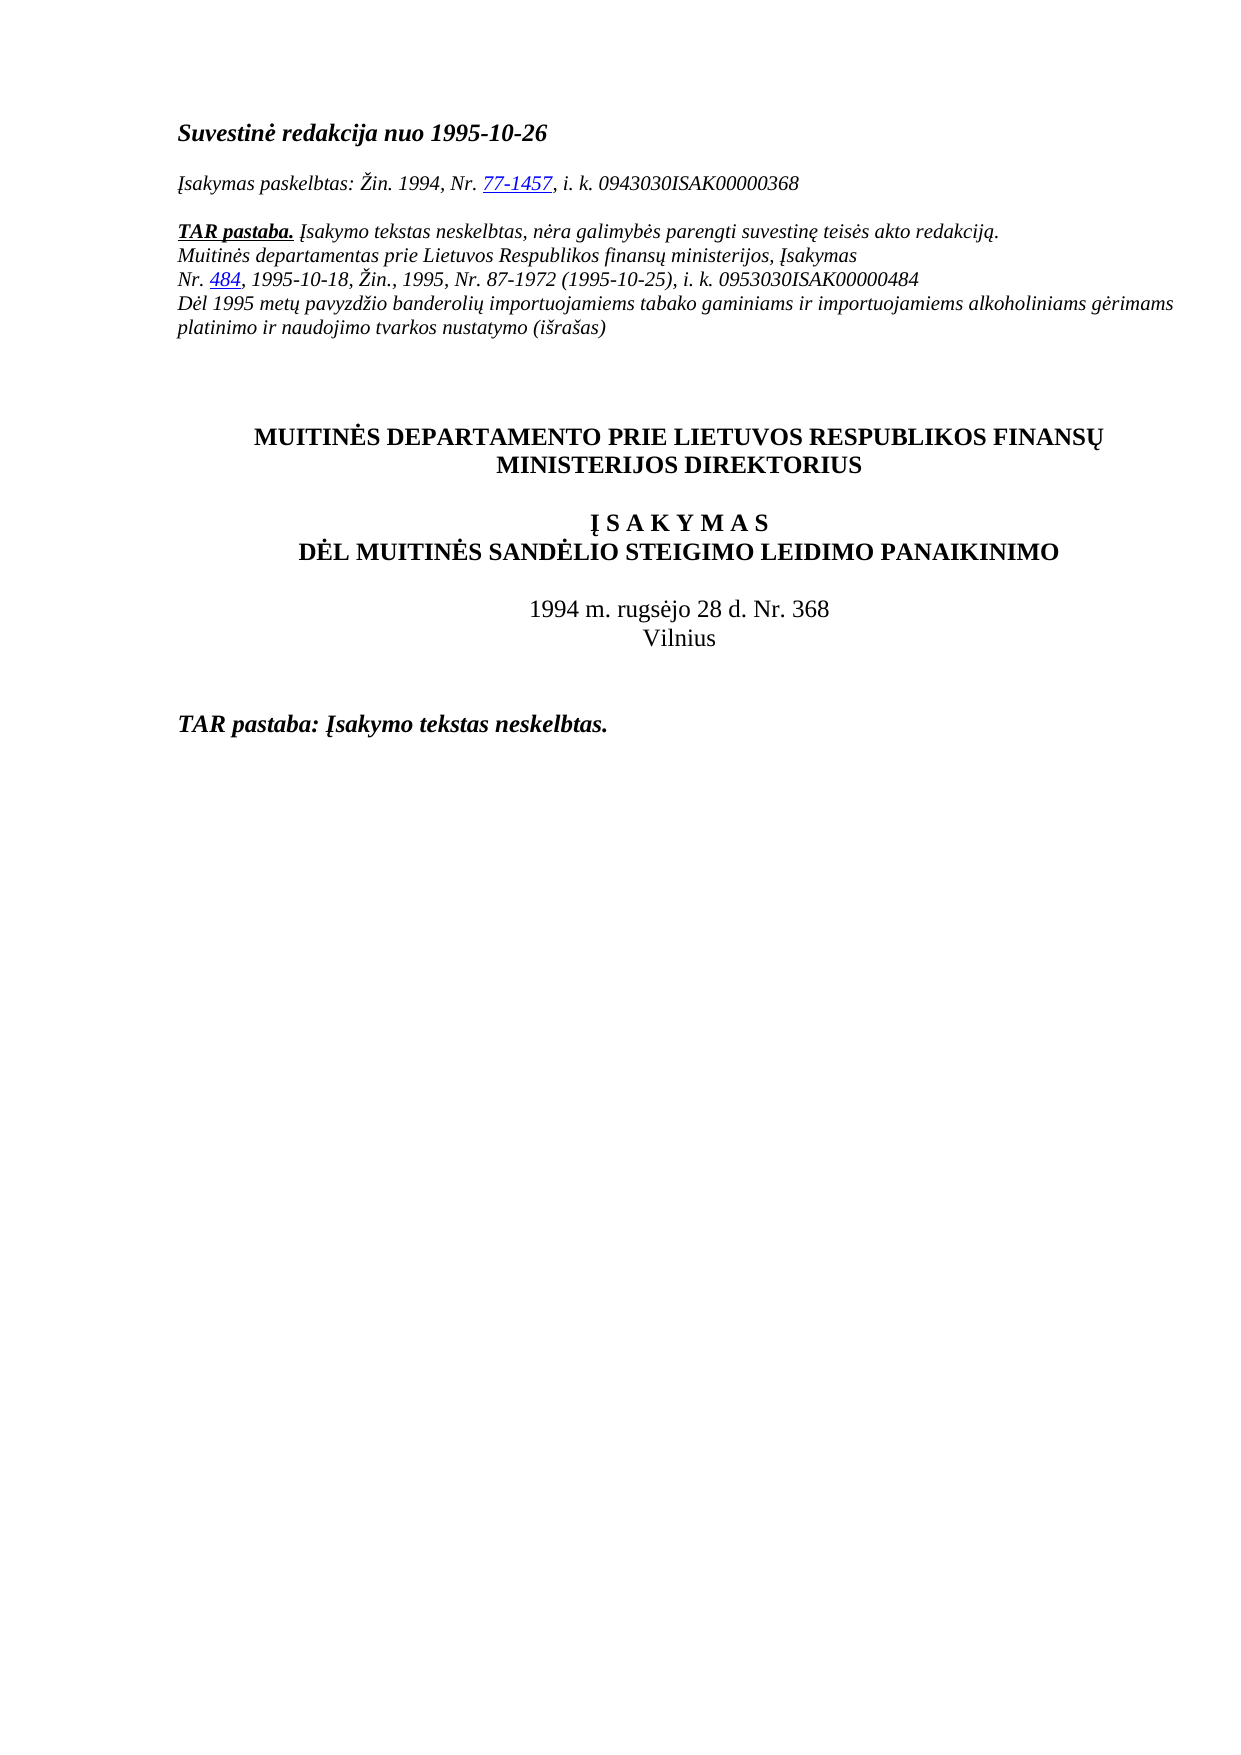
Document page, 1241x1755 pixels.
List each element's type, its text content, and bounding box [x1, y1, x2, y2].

text Muitinės departamentas prie Lietuvos Respublikos finansų ministerijos, Įsakymas [177, 243, 1181, 267]
text MUITINĖS DEPARTAMENTO PRIE LIETUVOS RESPUBLIKOS FINANSŲ MINISTERIJOS DIREKTORIUS [177, 422, 1181, 479]
text Dėl 1995 metų pavyzdžio banderolių importuojamiems tabako gaminiams ir importuojamiems alkoholiniams gėrimams platinimo ir naudojimo tvarkos nustatymo (išrašas) [177, 291, 1181, 339]
text Įsakymas paskelbtas: Žin. 1994, Nr. 77-1457, i. k. 0943030ISAK00000368 [177, 171, 1181, 195]
text Į S A K Y M A S [177, 508, 1181, 537]
text 1994 m. rugsėjo 28 d. Nr. 368 [177, 594, 1181, 623]
text Suvestinė redakcija nuo 1995-10-26 [177, 118, 1181, 147]
text Vilnius [177, 623, 1181, 652]
text Nr. 484, 1995-10-18, Žin., 1995, Nr. 87-1972 (1995-10-25), i. k. 0953030ISAK00000484 [177, 267, 1181, 291]
text TAR pastaba: Įsakymo tekstas neskelbtas. [177, 709, 1181, 738]
text TAR pastaba. Įsakymo tekstas neskelbtas, nėra galimybės parengti suvestinę teisės akto redakciją. [177, 219, 1181, 243]
text DĖL MUITINĖS SANDĖLIO STEIGIMO LEIDIMO PANAIKINIMO [177, 537, 1181, 565]
